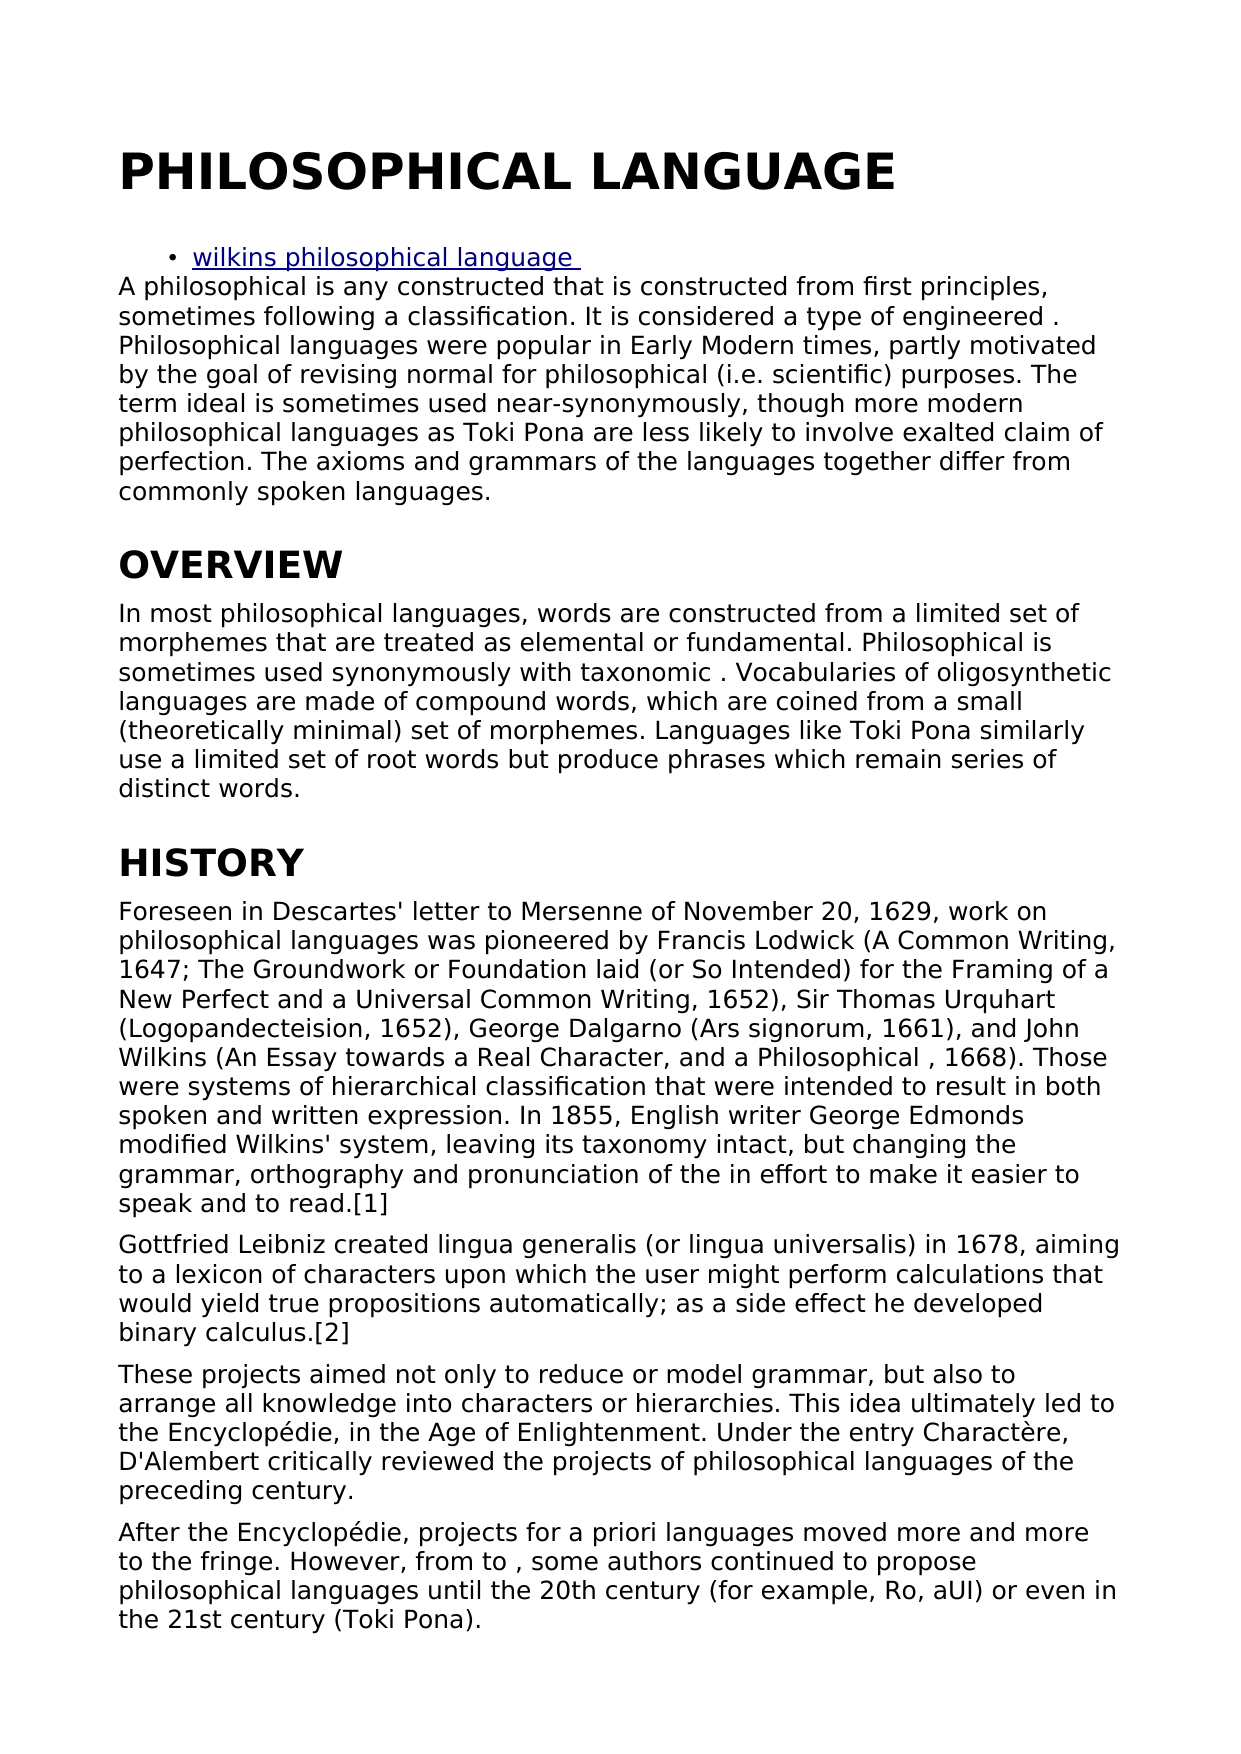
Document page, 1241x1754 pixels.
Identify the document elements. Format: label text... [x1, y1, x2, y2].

text These projects aimed not only to reduce or model grammar, but also to arrange all knowledge into characters or hierarchies. This idea ultimately led to the Encyclopédie, in the Age of Enlightenment. Under the entry Charactère, D'Alembert critically reviewed the projects of philosophical languages of the preceding century. [118, 1360, 1122, 1506]
subtitle HISTORY [118, 841, 1122, 885]
text A philosophical is any constructed that is constructed from first principles, sometimes following a classification. It is considered a type of engineered . Philosophical languages were popular in Early Modern times, partly motivated by the goal of revising normal for philosophical (i.e. scientific) purposes. The term ideal is sometimes used near-synonymously, though more modern philosophical languages as Toki Pona are less likely to involve exalted claim of perfection. The axioms and grammars of the languages together differ from commonly spoken languages. [118, 272, 1122, 506]
subtitle OVERVIEW [118, 543, 1122, 587]
subtitle PHILOSOPHICAL LANGUAGE [118, 143, 1122, 201]
text After the Encyclopédie, projects for a priori languages moved more and more to the fringe. However, from to , some authors continued to propose philosophical languages until the 20th century (for example, Ro, aUI) or even in the 21st century (Toki Pona). [118, 1518, 1122, 1635]
text Foreseen in Descartes' letter to Mersenne of November 20, 1629, work on philosophical languages was pioneered by Francis Lodwick (A Common Writing, 1647; The Groundwork or Foundation laid (or So Intended) for the Framing of a New Perfect and a Universal Common Writing, 1652), Sir Thomas Urquhart (Logopandecteision, 1652), George Dalgarno (Ars signorum, 1661), and John Wilkins (An Essay towards a Real Character, and a Philosophical , 1668). Those were systems of hierarchical classification that were intended to result in both spoken and written expression. In 1855, English writer George Edmonds modified Wilkins' system, leaving its taxonomy intact, but changing the grammar, orthography and pronunciation of the in effort to make it easier to speak and to read.[1] [118, 897, 1122, 1218]
list wilkins philosophical language [177, 243, 1122, 272]
text In most philosophical languages, words are constructed from a limited set of morphemes that are treated as elemental or fundamental. Philosophical is sometimes used synonymously with taxonomic . Vocabularies of oligosynthetic languages are made of compound words, which are coined from a small (theoretically minimal) set of morphemes. Languages like Toki Pona similarly use a limited set of root words but produce phrases which remain series of distinct words. [118, 599, 1122, 804]
text Gottfried Leibniz created lingua generalis (or lingua universalis) in 1678, aiming to a lexicon of characters upon which the user might perform calculations that would yield true propositions automatically; as a side effect he developed binary calculus.[2] [118, 1231, 1122, 1347]
